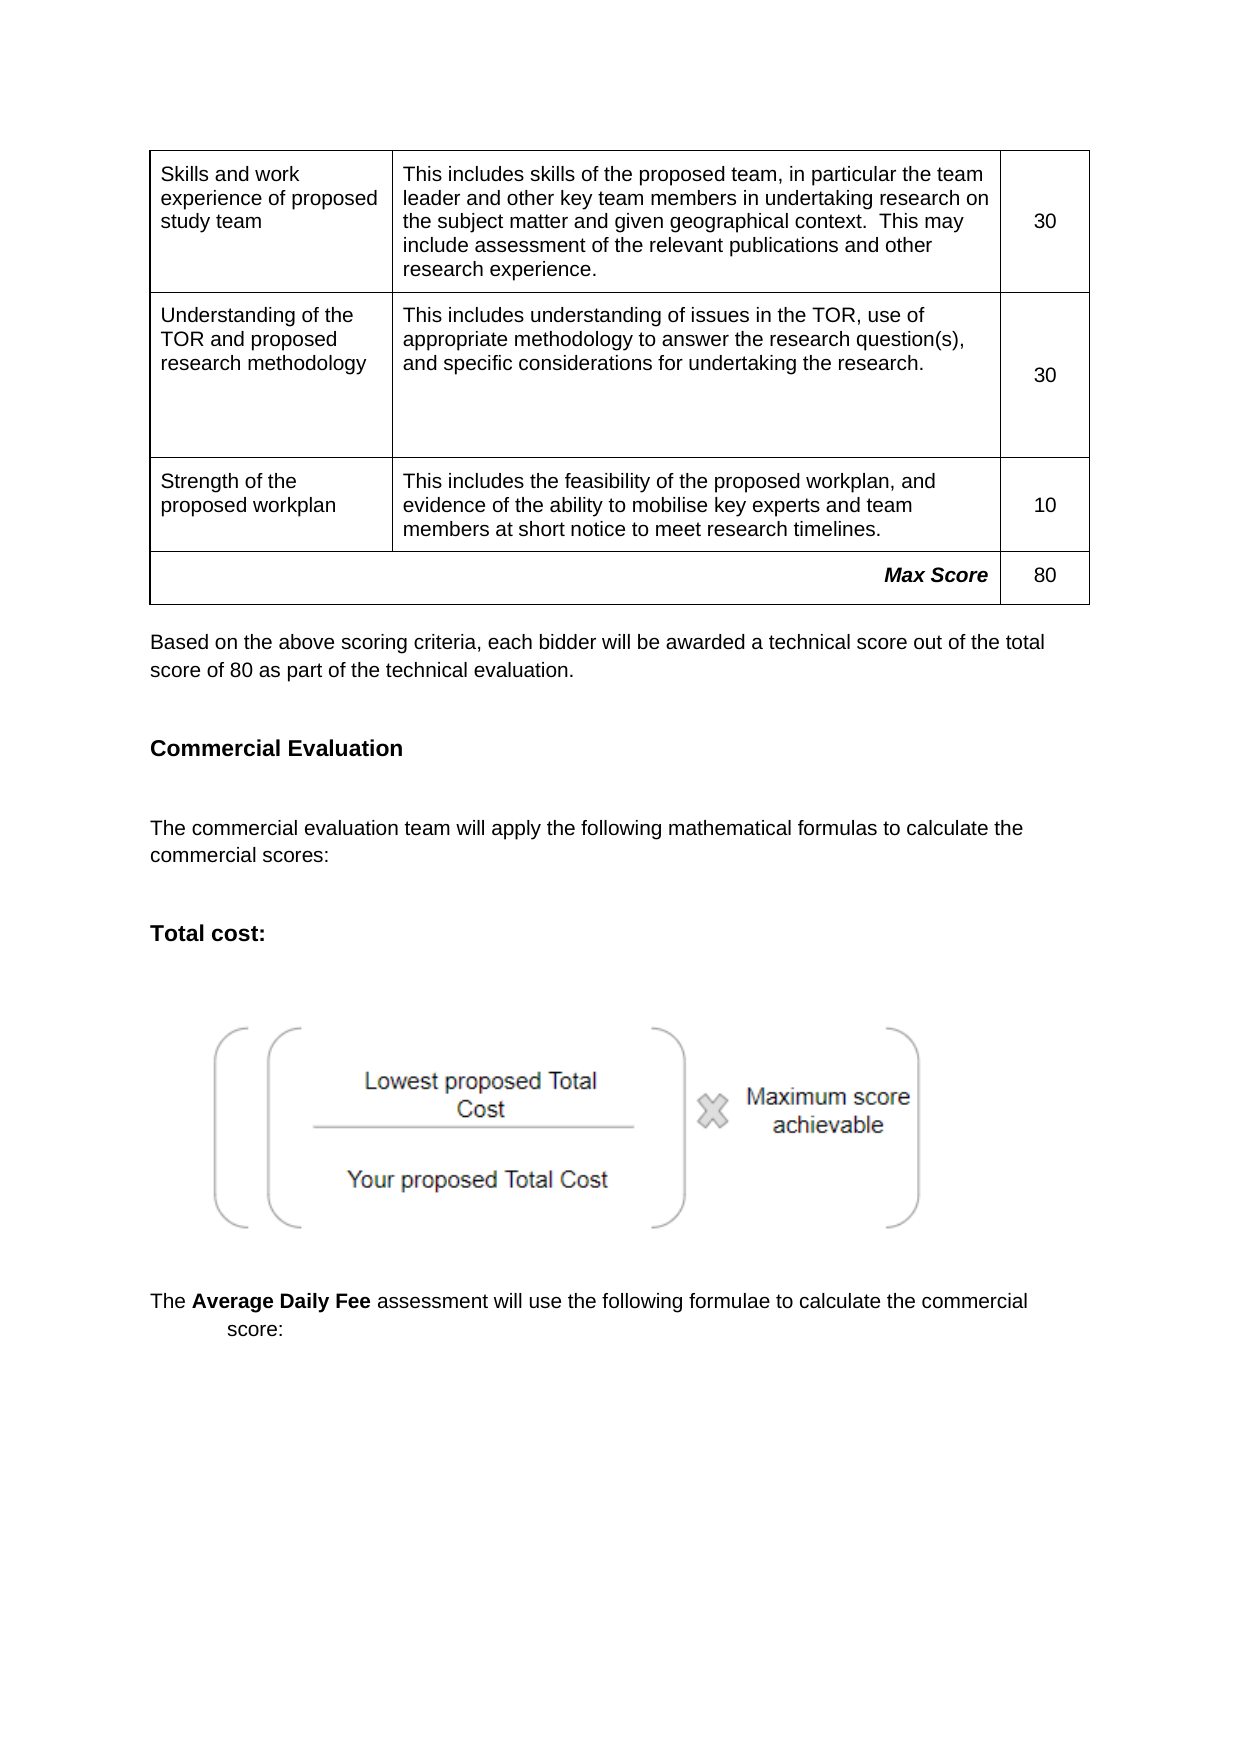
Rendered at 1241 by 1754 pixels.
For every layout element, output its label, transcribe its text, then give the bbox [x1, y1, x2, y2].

table_cell 30 [1001, 293, 1089, 457]
table_cell 10 [1001, 458, 1089, 551]
table_cell Max Score [151, 552, 1000, 604]
table_cell This includes skills of the proposed team, in particular the team leader and other key team members in undertaking research on the subject matter and given geographical context. This may include assessment of the relevant publications and other research experience. [393, 151, 1000, 292]
text The Average Daily Fee assessment will use the following formulae to calculate the commercial score: [150, 1289, 1091, 1340]
text The commercial evaluation team will apply the following mathematical formulas to calculate the commercial scores: [150, 815, 1091, 867]
table_cell This includes understanding of issues in the TOR, use of appropriate methodology to answer the research question(s), and specific considerations for undertaking the research. [393, 293, 1000, 457]
table_cell 30 [1001, 151, 1089, 292]
text Total cost: [150, 920, 1091, 947]
table_cell Strength of the proposed workplan [151, 458, 392, 551]
text Based on the above scoring criteria, each bidder will be awarded a technical score out of the total score of 80 as part of the technical evaluation. [150, 630, 1091, 682]
text Commercial Evaluation [150, 735, 1091, 762]
table_cell Understanding of the TOR and proposed research methodology [151, 293, 392, 457]
table_cell Skills and work experience of proposed study team [151, 151, 392, 292]
table_cell This includes the feasibility of the proposed workplan, and evidence of the ability to mobilise key experts and team members at short notice to meet research timelines. [393, 458, 1000, 551]
table_cell 80 [1001, 552, 1089, 604]
